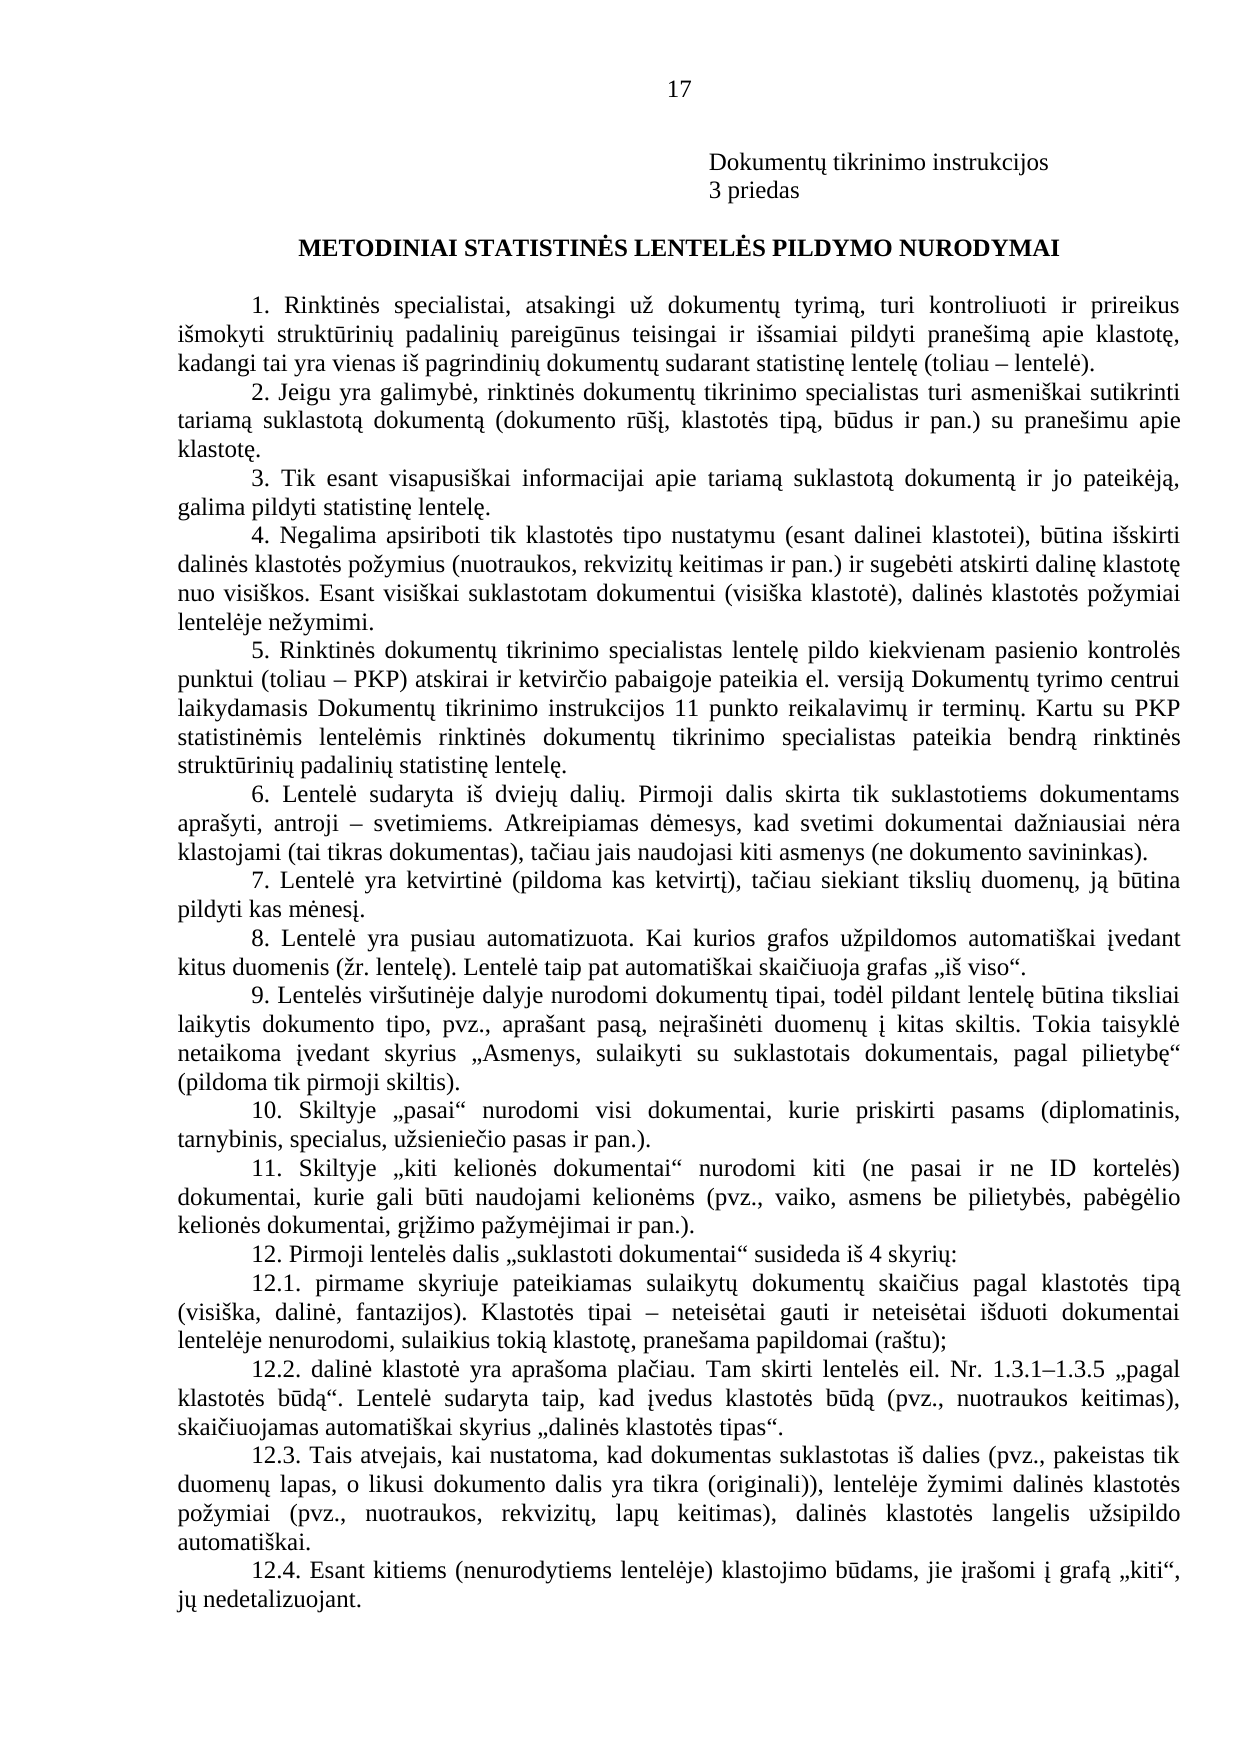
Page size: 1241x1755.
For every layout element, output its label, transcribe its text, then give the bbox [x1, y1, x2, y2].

text Dokumentų tikrinimo instrukcijos [177, 147, 1181, 176]
text 8. Lentelė yra pusiau automatizuota. Kai kurios grafos užpildomos automatiškai įvedant kitus duomenis (žr. lentelę). Lentelė taip pat automatiškai skaičiuoja grafas „iš viso“. [177, 923, 1181, 981]
text 12.2. dalinė klastotė yra aprašoma plačiau. Tam skirti lentelės eil. Nr. 1.3.1–1.3.5 „pagal klastotės būdą“. Lentelė sudaryta taip, kad įvedus klastotės būdą (pvz., nuotraukos keitimas), skaičiuojamas automatiškai skyrius „dalinės klastotės tipas“. [177, 1354, 1181, 1441]
text 2. Jeigu yra galimybė, rinktinės dokumentų tikrinimo specialistas turi asmeniškai sutikrinti tariamą suklastotą dokumentą (dokumento rūšį, klastotės tipą, būdus ir pan.) su pranešimu apie klastotę. [177, 377, 1181, 463]
text 12.3. Tais atvejais, kai nustatoma, kad dokumentas suklastotas iš dalies (pvz., pakeistas tik duomenų lapas, o likusi dokumento dalis yra tikra (originali)), lentelėje žymimi dalinės klastotės požymiai (pvz., nuotraukos, rekvizitų, lapų keitimas), dalinės klastotės langelis užsipildo automatiškai. [177, 1441, 1181, 1556]
text 9. Lentelės viršutinėje dalyje nurodomi dokumentų tipai, todėl pildant lentelę būtina tiksliai laikytis dokumento tipo, pvz., aprašant pasą, neįrašinėti duomenų į kitas skiltis. Tokia taisyklė netaikoma įvedant skyrius „Asmenys, sulaikyti su suklastotais dokumentais, pagal pilietybę“ (pildoma tik pirmoji skiltis). [177, 981, 1181, 1096]
text 7. Lentelė yra ketvirtinė (pildoma kas ketvirtį), tačiau siekiant tikslių duomenų, ją būtina pildyti kas mėnesį. [177, 866, 1181, 923]
text METODINIAI STATISTINĖS LENTELĖS PILDYMO NURODYMAI [177, 233, 1181, 262]
text 11. Skiltyje „kiti kelionės dokumentai“ nurodomi kiti (ne pasai ir ne ID kortelės) dokumentai, kurie gali būti naudojami kelionėms (pvz., vaiko, asmens be pilietybės, pabėgėlio kelionės dokumentai, grįžimo pažymėjimai ir pan.). [177, 1153, 1181, 1239]
text 5. Rinktinės dokumentų tikrinimo specialistas lentelę pildo kiekvienam pasienio kontrolės punktui (toliau – PKP) atskirai ir ketvirčio pabaigoje pateikia el. versiją Dokumentų tyrimo centrui laikydamasis Dokumentų tikrinimo instrukcijos 11 punkto reikalavimų ir terminų. Kartu su PKP statistinėmis lentelėmis rinktinės dokumentų tikrinimo specialistas pateikia bendrą rinktinės struktūrinių padalinių statistinę lentelę. [177, 636, 1181, 779]
text 6. Lentelė sudaryta iš dviejų dalių. Pirmoji dalis skirta tik suklastotiems dokumentams aprašyti, antroji – svetimiems. Atkreipiamas dėmesys, kad svetimi dokumentai dažniausiai nėra klastojami (tai tikras dokumentas), tačiau jais naudojasi kiti asmenys (ne dokumento savininkas). [177, 779, 1181, 866]
text 12. Pirmoji lentelės dalis „suklastoti dokumentai“ susideda iš 4 skyrių: [177, 1239, 1181, 1268]
text 10. Skiltyje „pasai“ nurodomi visi dokumentai, kurie priskirti pasams (diplomatinis, tarnybinis, specialus, užsieniečio pasas ir pan.). [177, 1096, 1181, 1153]
text 1. Rinktinės specialistai, atsakingi už dokumentų tyrimą, turi kontroliuoti ir prireikus išmokyti struktūrinių padalinių pareigūnus teisingai ir išsamiai pildyti pranešimą apie klastotę, kadangi tai yra vienas iš pagrindinių dokumentų sudarant statistinę lentelę (toliau – lentelė). [177, 291, 1181, 377]
text 12.4. Esant kitiems (nenurodytiems lentelėje) klastojimo būdams, jie įrašomi į grafą „kiti“, jų nedetalizuojant. [177, 1556, 1181, 1613]
text 3. Tik esant visapusiškai informacijai apie tariamą suklastotą dokumentą ir jo pateikėją, galima pildyti statistinę lentelę. [177, 463, 1181, 521]
text 12.1. pirmame skyriuje pateikiamas sulaikytų dokumentų skaičius pagal klastotės tipą (visiška, dalinė, fantazijos). Klastotės tipai – neteisėtai gauti ir neteisėtai išduoti dokumentai lentelėje nenurodomi, sulaikius tokią klastotę, pranešama papildomai (raštu); [177, 1268, 1181, 1354]
text 4. Negalima apsiriboti tik klastotės tipo nustatymu (esant dalinei klastotei), būtina išskirti dalinės klastotės požymius (nuotraukos, rekvizitų keitimas ir pan.) ir sugebėti atskirti dalinę klastotę nuo visiškos. Esant visiškai suklastotam dokumentui (visiška klastotė), dalinės klastotės požymiai lentelėje nežymimi. [177, 521, 1181, 636]
text 3 priedas [177, 176, 1181, 204]
